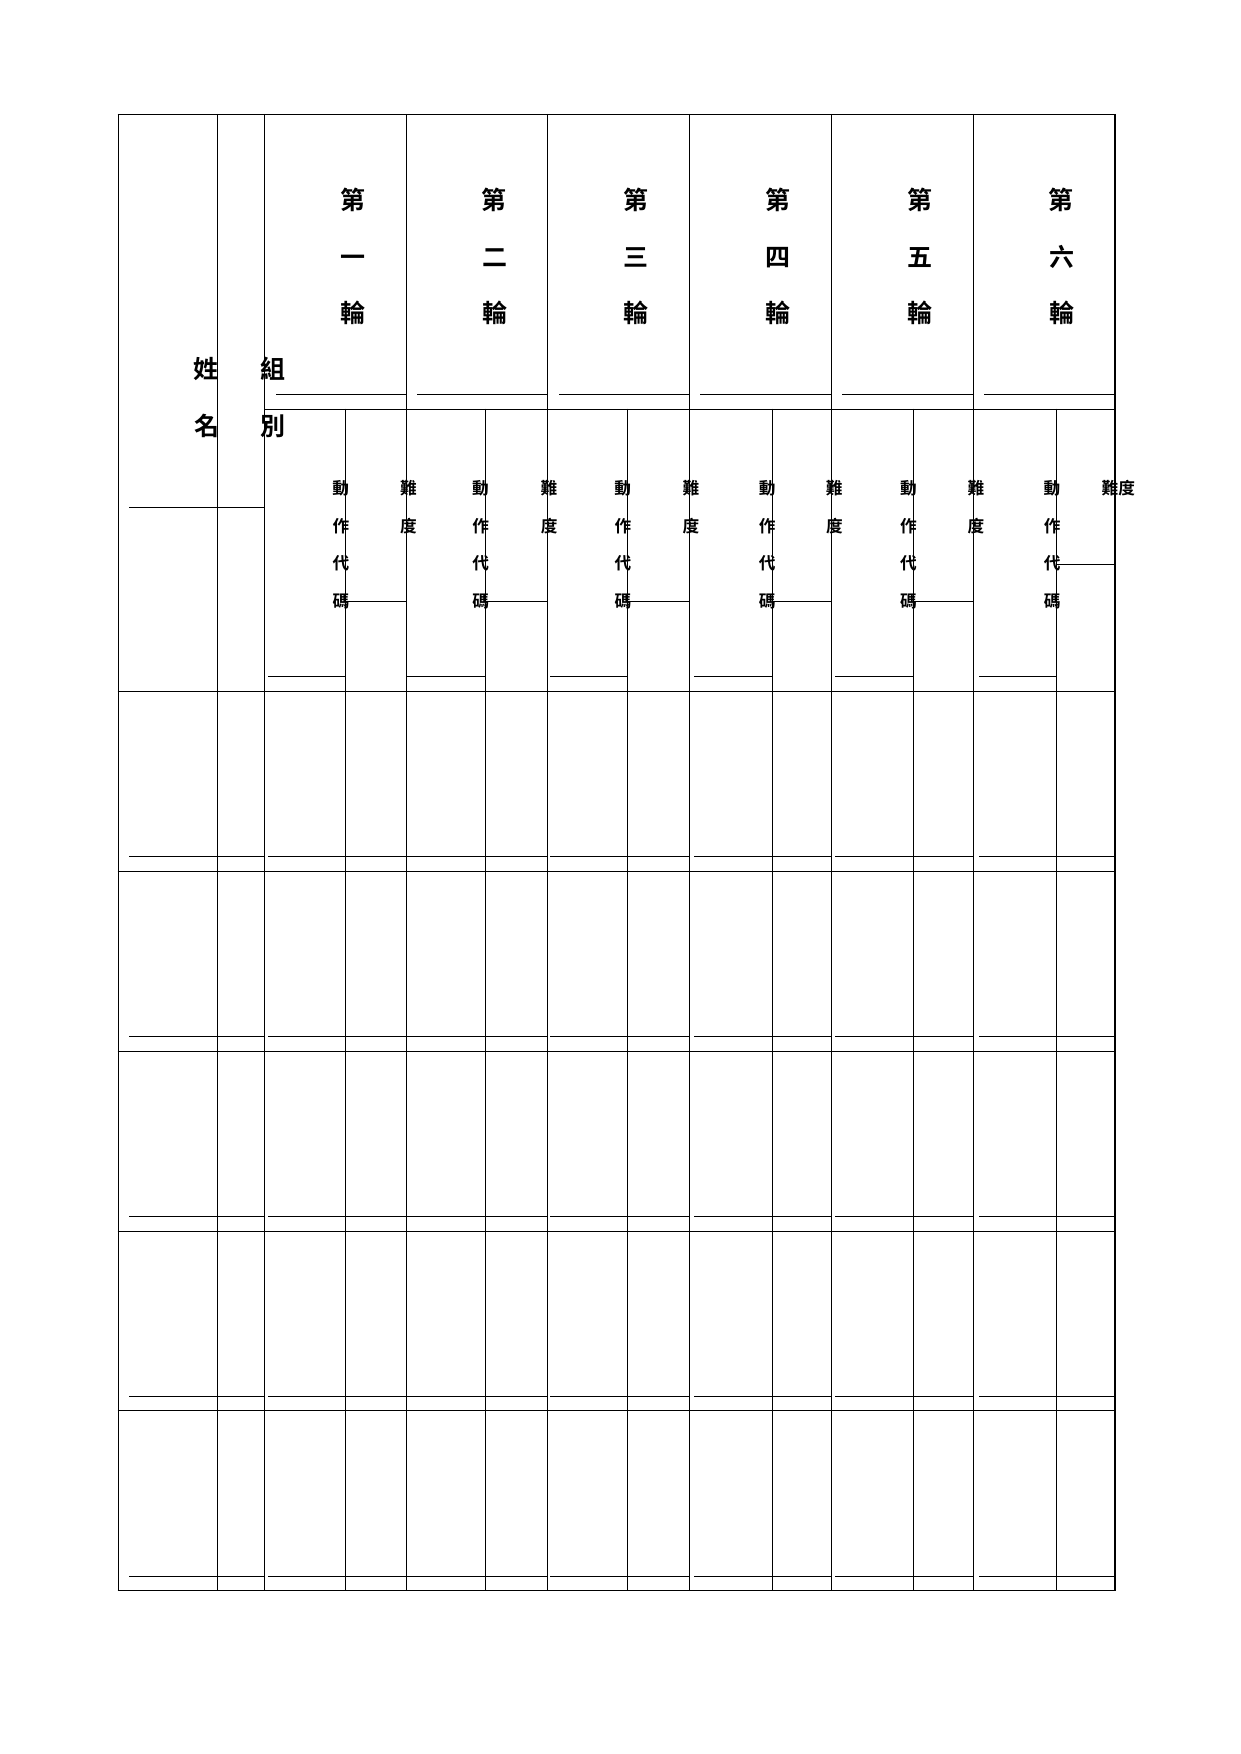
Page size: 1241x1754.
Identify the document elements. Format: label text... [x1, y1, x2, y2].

table_cell [1057, 1052, 1114, 1216]
table_cell [407, 1577, 485, 1590]
table_cell [914, 857, 973, 871]
table_cell 動作代碼 [407, 677, 485, 691]
table_cell [486, 872, 547, 1036]
table_cell [773, 1217, 831, 1231]
table_header 第二輪 [407, 115, 547, 408]
table_cell [914, 1232, 973, 1396]
table_cell [346, 872, 406, 1036]
table_cell [346, 1217, 406, 1231]
table_cell [218, 1397, 264, 1410]
table_cell [265, 872, 345, 1051]
table_cell [628, 1232, 689, 1396]
table_cell [119, 692, 217, 871]
table_cell [690, 692, 772, 871]
table_cell [486, 1037, 547, 1051]
table_cell 難度 [1057, 410, 1114, 564]
table_cell [119, 1232, 217, 1410]
table_cell [407, 857, 485, 871]
table_cell [914, 1217, 973, 1231]
table_cell [773, 1052, 831, 1216]
table_cell [628, 1037, 689, 1051]
table_cell [773, 692, 831, 856]
table_cell [1057, 1037, 1114, 1051]
table_cell [486, 1052, 547, 1216]
table_cell [628, 1577, 689, 1590]
table_cell [690, 1411, 772, 1590]
table_cell [1057, 1577, 1114, 1590]
table_cell [690, 872, 772, 1051]
table_cell [1057, 692, 1114, 856]
table_cell [346, 1037, 406, 1051]
table_cell [486, 1577, 547, 1590]
table_cell 難度 [914, 602, 973, 691]
table_cell [218, 1411, 264, 1576]
table_cell 難度 [628, 410, 689, 601]
table_cell [974, 1052, 1056, 1231]
table_cell [218, 1232, 264, 1396]
table_cell 動作代碼 [832, 410, 913, 691]
table_cell [690, 1232, 772, 1410]
table_cell [407, 1232, 485, 1396]
table_cell [218, 1577, 264, 1590]
table_cell [486, 1411, 547, 1576]
table_cell [407, 872, 485, 1036]
table_cell [974, 1411, 1056, 1590]
table_cell 難度 [486, 602, 547, 691]
table_cell [407, 692, 485, 856]
table_cell 難度 [773, 602, 831, 691]
table_cell [974, 872, 1056, 1051]
table_cell [832, 692, 913, 871]
table_cell [407, 1411, 485, 1576]
table_cell [265, 692, 345, 871]
table_cell [346, 692, 406, 856]
table_cell [628, 1052, 689, 1216]
table_cell [773, 1232, 831, 1396]
table_cell [548, 1052, 627, 1231]
table_cell 難度 [773, 410, 831, 601]
table_cell [346, 1411, 406, 1576]
table_cell [832, 1232, 913, 1410]
table_cell [974, 692, 1056, 871]
table_cell [218, 872, 264, 1036]
table_cell [914, 1577, 973, 1590]
table_cell [486, 1217, 547, 1231]
table_cell [628, 872, 689, 1036]
table_header 第六輪 [974, 115, 1114, 408]
table_cell [218, 857, 264, 871]
table_cell [974, 1232, 1056, 1410]
table_header 姓名 [119, 115, 217, 691]
table_cell [628, 692, 689, 856]
table_cell [1057, 1411, 1114, 1576]
table_header 第四輪 [690, 115, 831, 408]
table_cell 難度 [486, 410, 547, 601]
table_cell 難度 [1057, 565, 1114, 691]
table_cell [914, 1411, 973, 1576]
table_cell [548, 692, 627, 871]
table_cell [773, 1411, 831, 1576]
table_cell [265, 1052, 345, 1231]
table_cell [119, 1411, 217, 1590]
table_header 組別 [218, 115, 264, 507]
table_cell [773, 1037, 831, 1051]
table_header 第三輪 [548, 115, 689, 408]
table_cell 難度 [914, 410, 973, 601]
table_cell [628, 1411, 689, 1576]
table_cell 動作代碼 [690, 410, 772, 691]
table_cell [832, 872, 913, 1051]
table_cell [914, 1052, 973, 1216]
table_cell [628, 1217, 689, 1231]
table_cell [346, 1232, 406, 1396]
table_cell [548, 1232, 627, 1410]
table_cell 難度 [628, 602, 689, 691]
table_cell [1057, 1217, 1114, 1231]
table_cell [914, 872, 973, 1036]
table_cell [1057, 872, 1114, 1036]
table_cell [914, 1397, 973, 1410]
table_header 第一輪 [265, 115, 406, 408]
table_cell [218, 692, 264, 856]
table_cell 動作代碼 [974, 410, 1056, 691]
table_cell [548, 1411, 627, 1590]
table_cell [346, 1577, 406, 1590]
table_cell 動作代碼 [407, 410, 485, 676]
table_cell [486, 692, 547, 856]
table_header 組別 [218, 508, 264, 691]
table_cell [773, 1397, 831, 1410]
table_cell [690, 1052, 772, 1231]
table_cell [628, 1397, 689, 1410]
table_cell [265, 1411, 345, 1590]
table_cell [1057, 857, 1114, 871]
table_cell [218, 1052, 264, 1216]
table_cell [486, 1397, 547, 1410]
table_cell [486, 857, 547, 871]
table_cell [1057, 1397, 1114, 1410]
table_cell [218, 1037, 264, 1051]
table_cell [346, 857, 406, 871]
table_cell [346, 1397, 406, 1410]
table_cell [773, 1577, 831, 1590]
table_cell [914, 692, 973, 856]
table_cell [832, 1052, 913, 1231]
table_cell 動作代碼 [548, 410, 627, 691]
table_cell [265, 1232, 345, 1410]
table_cell [628, 857, 689, 871]
table_cell [407, 1397, 485, 1410]
table_cell [832, 1411, 913, 1590]
table_cell [119, 872, 217, 1051]
table_cell 動作代碼 [265, 410, 345, 691]
table_cell [407, 1217, 485, 1231]
table_header 第五輪 [832, 115, 973, 408]
table_cell [914, 1037, 973, 1051]
table_cell 難度 [346, 602, 406, 691]
table_cell [218, 1217, 264, 1231]
table_cell [773, 872, 831, 1036]
table_cell [119, 1052, 217, 1231]
table_cell [486, 1232, 547, 1396]
table_cell [407, 1052, 485, 1216]
table_cell 難度 [346, 410, 406, 601]
table_cell [548, 872, 627, 1051]
table_cell [773, 857, 831, 871]
table_cell [407, 1037, 485, 1051]
table_cell [1057, 1232, 1114, 1396]
table_cell [346, 1052, 406, 1216]
